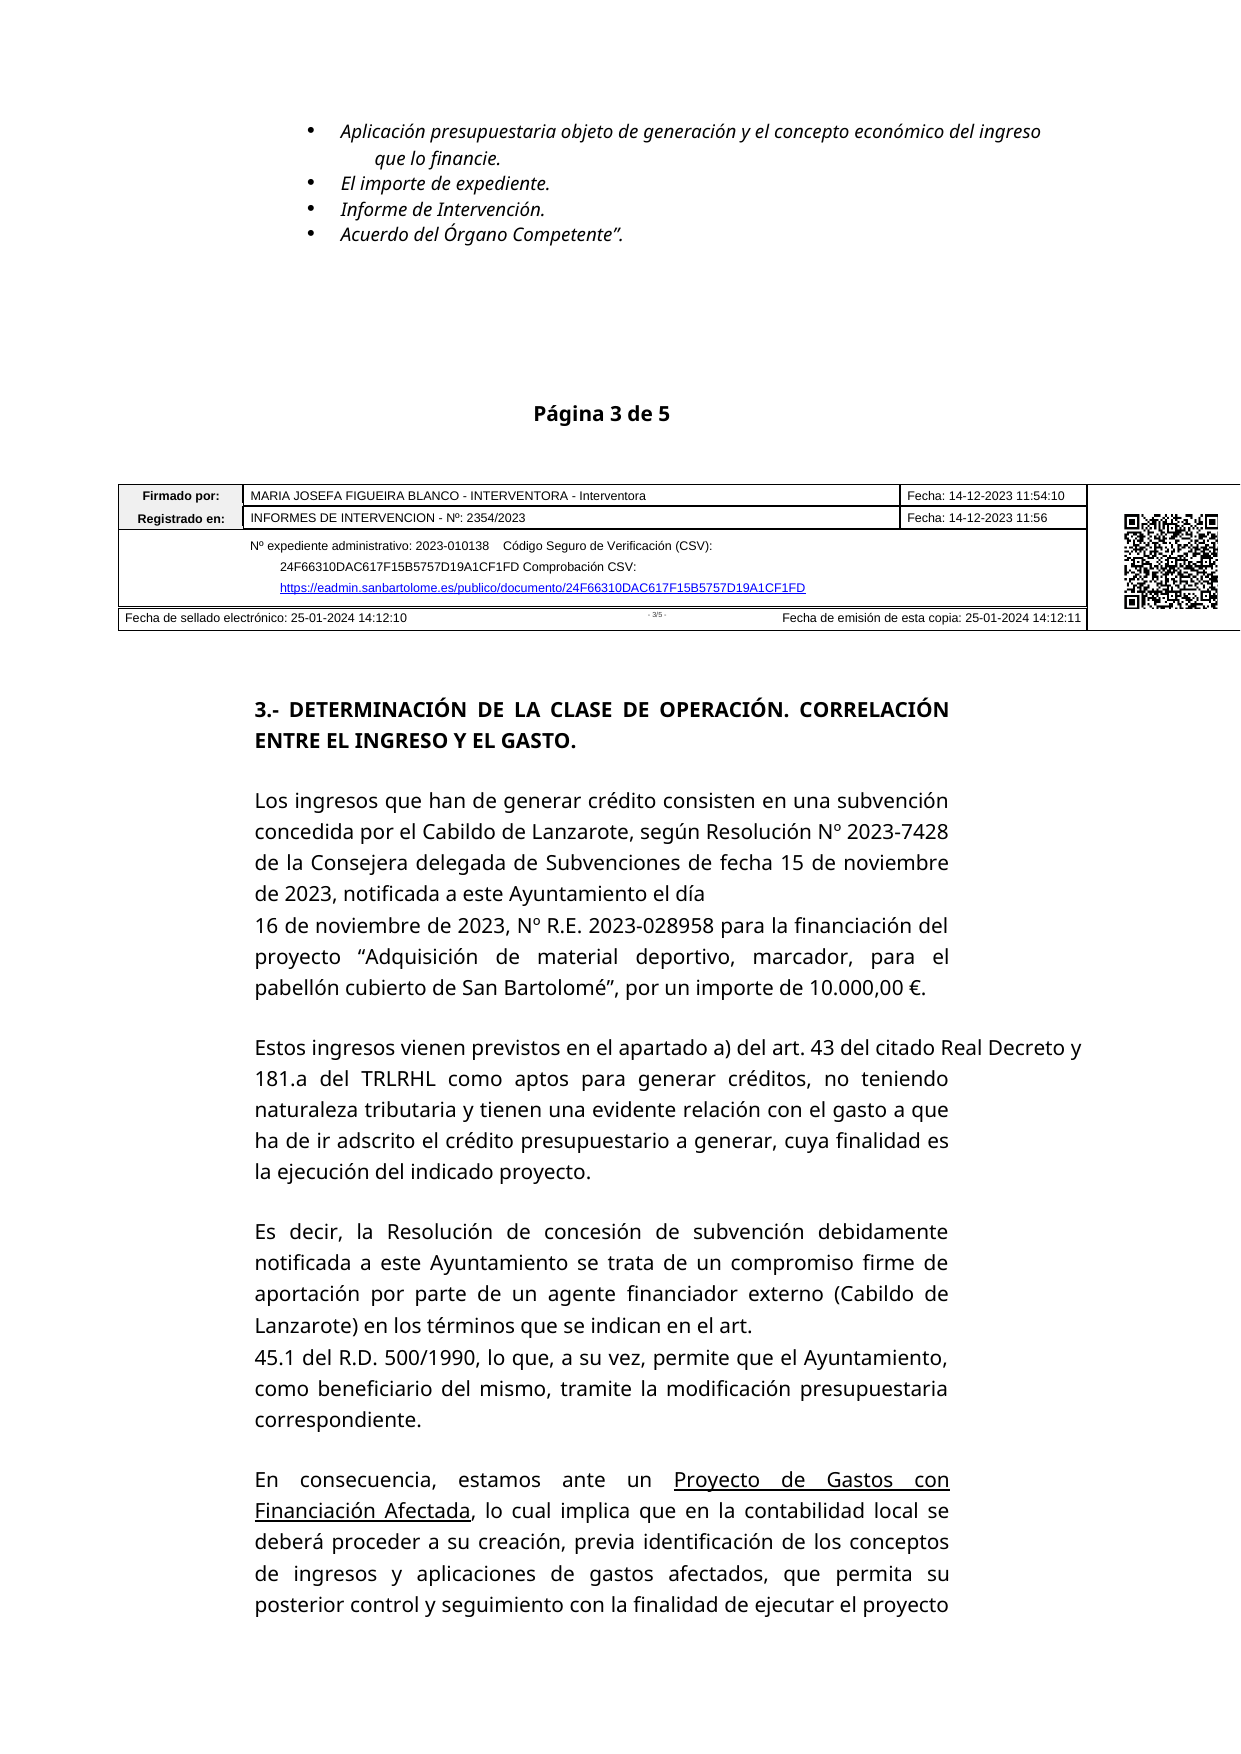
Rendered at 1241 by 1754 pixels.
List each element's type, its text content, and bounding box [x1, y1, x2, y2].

table_cell Registrado en: [119, 509, 242, 526]
table_header MARIA JOSEFA FIGUEIRA BLANCO - INTERVENTORA - Interventora [244, 485, 899, 505]
text 16 de noviembre de 2023, Nº R.E. 2023-028958 para la financiación del proyecto “Adquisición de material deportivo, marcador, para el pabellón cubierto de San Bartolomé”, por un importe de 10.000,00 €. [254, 911, 950, 1002]
list El importe de expediente. [307, 171, 1122, 196]
text Página 3 de 5 [291, 399, 912, 427]
list Informe de Intervención. [307, 196, 1122, 222]
table_cell Fecha de sellado electrónico: 25-01-2024 14:12:10 - 3/5 - Fecha de emisión de esta copia: 25-01-2024 14:12:11 [119, 609, 1086, 630]
text que lo financie. [374, 145, 1122, 171]
table_cell Fecha: 14-12-2023 11:56 [901, 507, 1086, 528]
table_header [1088, 485, 1240, 630]
text 3.- DETERMINACIÓN DE LA CLASE DE OPERACIÓN. CORRELACIÓN ENTRE EL INGRESO Y EL GASTO. [254, 695, 950, 754]
text Estos ingresos vienen previstos en el apartado a) del art. 43 del citado Real Decreto y [254, 1033, 1122, 1062]
table_cell INFORMES DE INTERVENCION - Nº: 2354/2023 [244, 507, 899, 528]
table_header Firmado por: [119, 485, 242, 503]
list Aplicación presupuestaria objeto de generación y el concepto económico del ingreso [307, 118, 1122, 144]
text 45.1 del R.D. 500/1990, lo que, a su vez, permite que el Ayuntamiento, como beneficiario del mismo, tramite la modificación presupuestaria correspondiente. [254, 1343, 949, 1433]
text Los ingresos que han de generar crédito consisten en una subvención concedida por el Cabildo de Lanzarote, según Resolución Nº 2023-7428 de la Consejera delegada de Subvenciones de fecha 15 de noviembre de 2023, notificada a este Ayuntamiento el día [254, 786, 949, 908]
list Acuerdo del Órgano Competente”. [307, 222, 1122, 247]
text En consecuencia, estamos ante un Proyecto de Gastos con Financiación Afectada, lo cual implica que en la contabilidad local se deberá proceder a su creación, previa identificación de los conceptos de ingresos y aplicaciones de gastos afectados, que permita su posterior control y seguimiento con la finalidad de ejecutar el proyecto [254, 1465, 950, 1618]
text 181.a del TRLRHL como aptos para generar créditos, no teniendo naturaleza tributaria y tienen una evidente relación con el gasto a que ha de ir adscrito el crédito presupuestario a generar, cuya finalidad es la ejecución del indicado proyecto. [254, 1064, 949, 1186]
table_header Fecha: 14-12-2023 11:54:10 [901, 485, 1086, 505]
table_cell Nº expediente administrativo: 2023-010138 Código Seguro de Verificación (CSV): 24F66310DAC617F15B5757D19A1CF1FD Comprobación CSV: https://eadmin.sanbartolome.es/publico/documento/24F66310DAC617F15B5757D19A1CF1FD [119, 530, 1086, 606]
text Es decir, la Resolución de concesión de subvención debidamente notificada a este Ayuntamiento se trata de un compromiso firme de aportación por parte de un agente financiador externo (Cabildo de Lanzarote) en los términos que se indican en el art. [254, 1217, 949, 1339]
